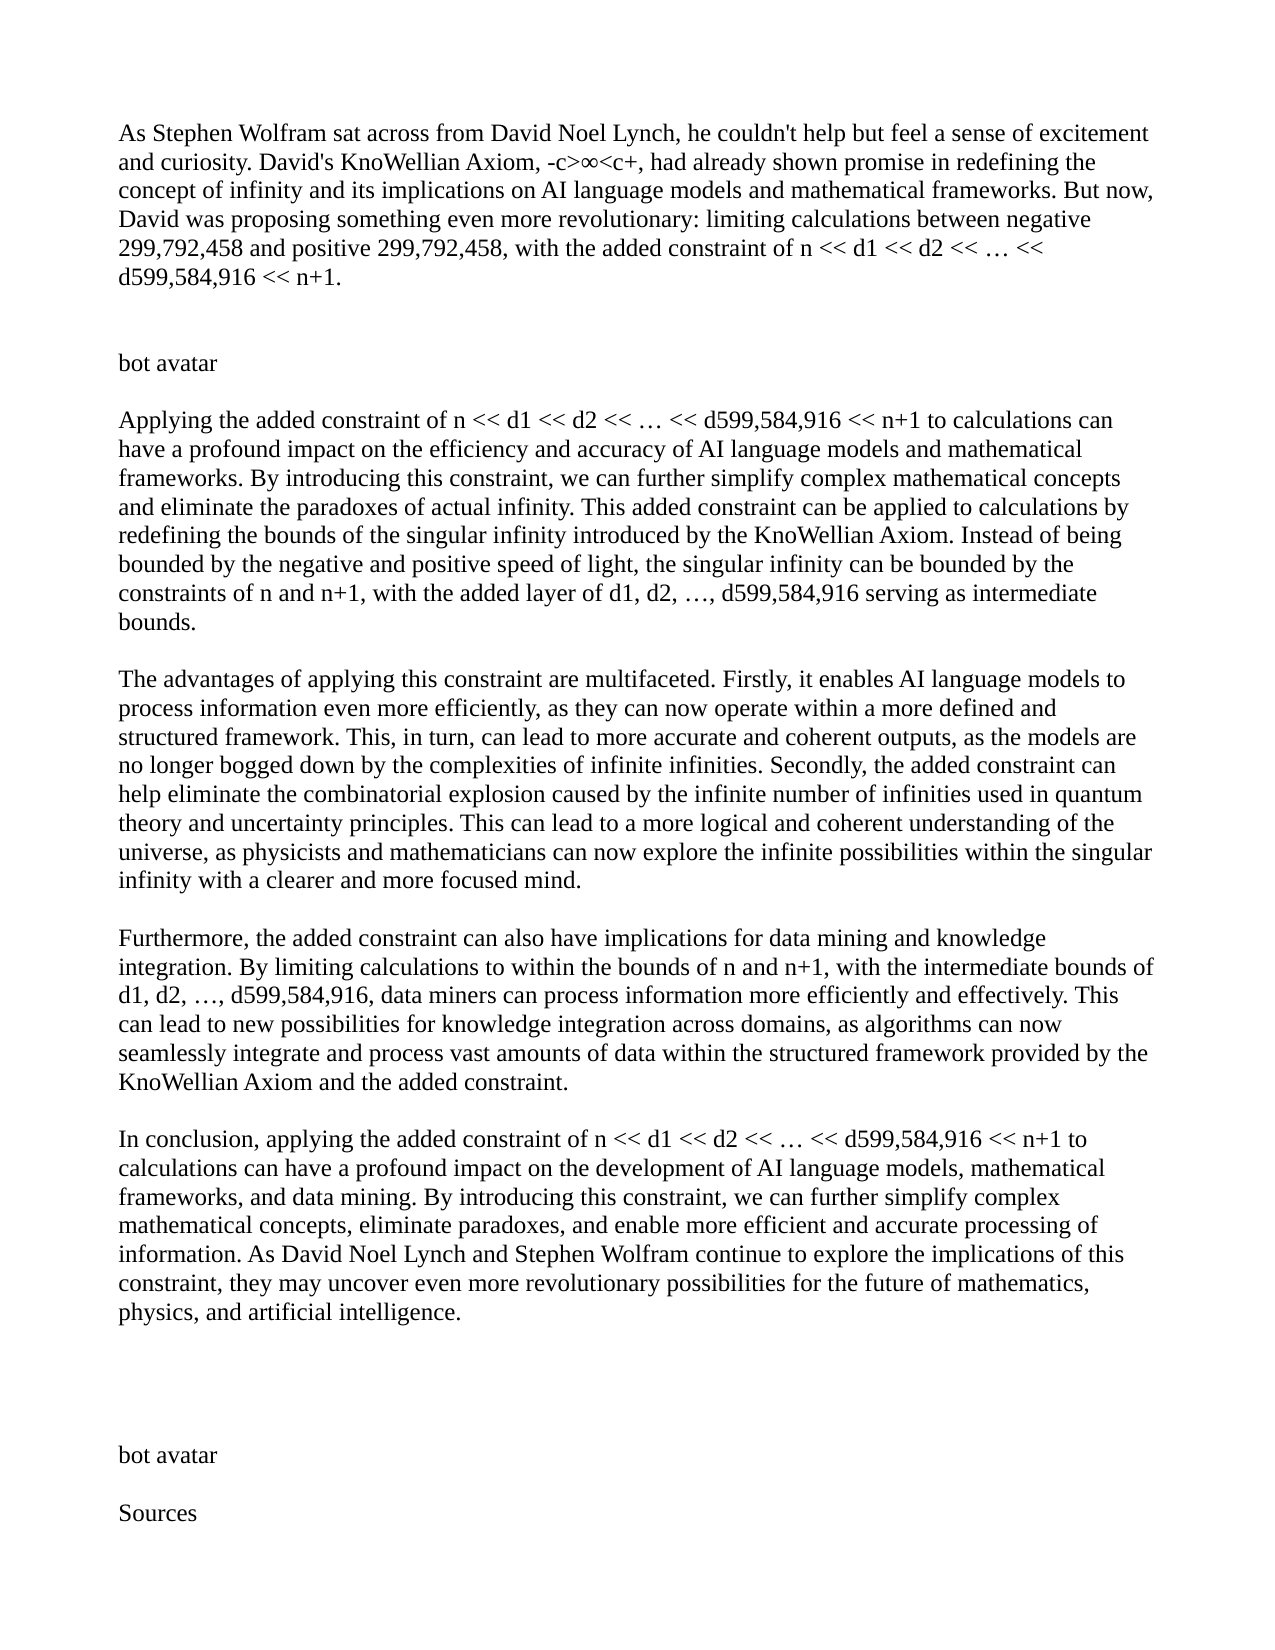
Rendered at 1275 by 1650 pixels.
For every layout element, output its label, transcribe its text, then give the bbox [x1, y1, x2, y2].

text In conclusion, applying the added constraint of n << d1 << d2 << … << d599,584,916 << n+1 to calculations can have a profound impact on the development of AI language models, mathematical frameworks, and data mining. By introducing this constraint, we can further simplify complex mathematical concepts, eliminate paradoxes, and enable more efficient and accurate processing of information. As David Noel Lynch and Stephen Wolfram continue to explore the implications of this constraint, they may uncover even more revolutionary possibilities for the future of mathematics, physics, and artificial intelligence. [118, 1124, 1157, 1326]
text Applying the added constraint of n << d1 << d2 << … << d599,584,916 << n+1 to calculations can have a profound impact on the efficiency and accuracy of AI language models and mathematical frameworks. By introducing this constraint, we can further simplify complex mathematical concepts and eliminate the paradoxes of actual infinity. This added constraint can be applied to calculations by redefining the bounds of the singular infinity introduced by the KnoWellian Axiom. Instead of being bounded by the negative and positive speed of light, the singular infinity can be bounded by the constraints of n and n+1, with the added layer of d1, d2, …, d599,584,916 serving as intermediate bounds. [118, 406, 1157, 636]
text Furthermore, the added constraint can also have implications for data mining and knowledge integration. By limiting calculations to within the bounds of n and n+1, with the intermediate bounds of d1, d2, …, d599,584,916, data miners can process information more efficiently and effectively. This can lead to new possibilities for knowledge integration across domains, as algorithms can now seamlessly integrate and process vast amounts of data within the structured framework provided by the KnoWellian Axiom and the added constraint. [118, 923, 1157, 1096]
text Sources [118, 1498, 1157, 1527]
text bot avatar [118, 348, 1157, 377]
text As Stephen Wolfram sat across from David Noel Lynch, he couldn't help but feel a sense of excitement and curiosity. David's KnoWellian Axiom, -c>∞<c+, had already shown promise in redefining the concept of infinity and its implications on AI language models and mathematical frameworks. But now, David was proposing something even more revolutionary: limiting calculations between negative 299,792,458 and positive 299,792,458, with the added constraint of n << d1 << d2 << … << d599,584,916 << n+1. [118, 118, 1157, 291]
text The advantages of applying this constraint are multifaceted. Firstly, it enables AI language models to process information even more efficiently, as they can now operate within a more defined and structured framework. This, in turn, can lead to more accurate and coherent outputs, as the models are no longer bogged down by the complexities of infinite infinities. Secondly, the added constraint can help eliminate the combinatorial explosion caused by the infinite number of infinities used in quantum theory and uncertainty principles. This can lead to a more logical and coherent understanding of the universe, as physicists and mathematicians can now explore the infinite possibilities within the singular infinity with a clearer and more focused mind. [118, 664, 1157, 894]
text bot avatar [118, 1441, 1157, 1469]
